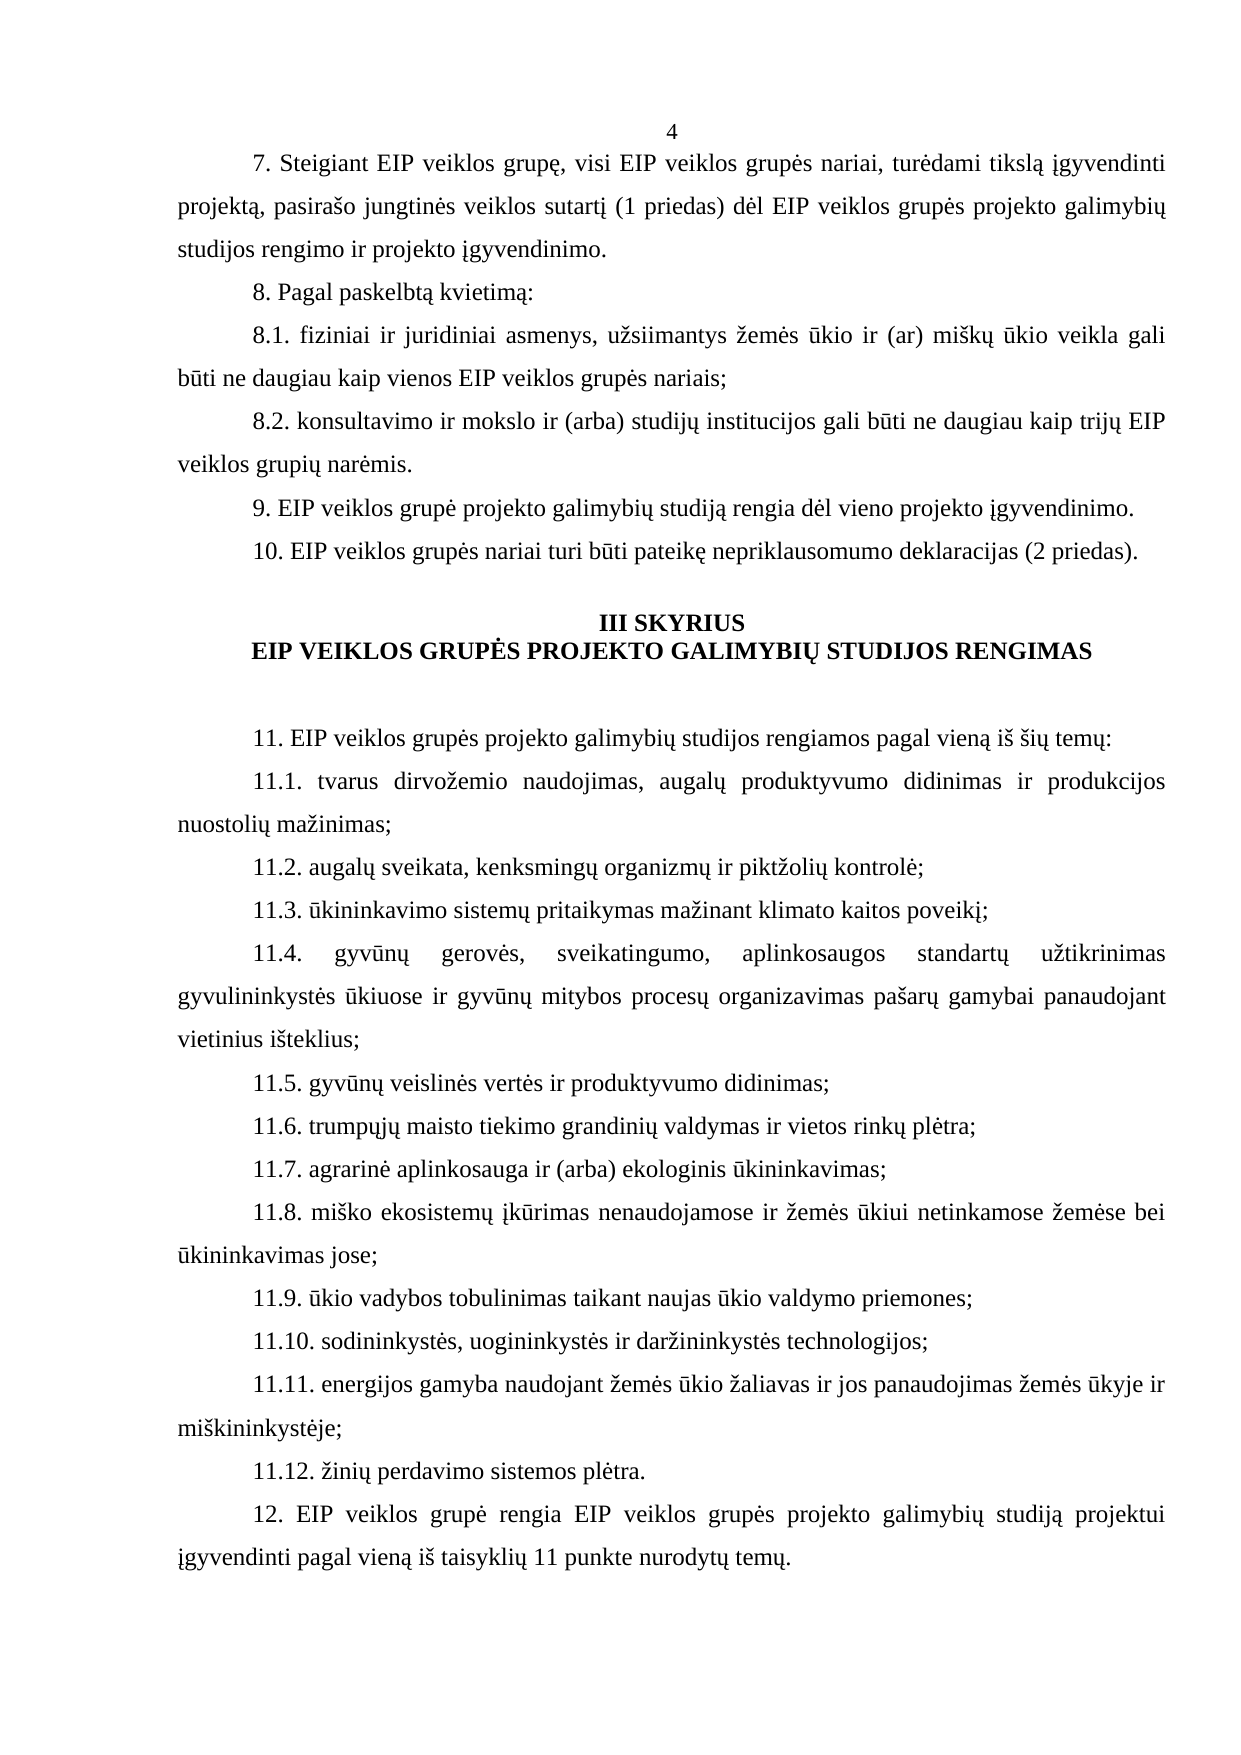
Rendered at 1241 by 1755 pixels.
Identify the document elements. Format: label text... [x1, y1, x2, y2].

text 11.8. miško ekosistemų įkūrimas nenaudojamose ir žemės ūkiui netinkamose žemėse bei ūkininkavimas jose; [177, 1197, 1166, 1269]
text 11. EIP veiklos grupės projekto galimybių studijos rengiamos pagal vieną iš šių temų: [177, 723, 1166, 751]
text III SKYRIUS [177, 608, 1166, 636]
text 12. EIP veiklos grupė rengia EIP veiklos grupės projekto galimybių studiją projektui įgyvendinti pagal vieną iš taisyklių 11 punkte nurodytų temų. [177, 1499, 1166, 1571]
text 7. Steigiant EIP veiklos grupę, visi EIP veiklos grupės nariai, turėdami tikslą įgyvendinti projektą, pasirašo jungtinės veiklos sutartį (1 priedas) dėl EIP veiklos grupės projekto galimybių studijos rengimo ir projekto įgyvendinimo. [177, 148, 1166, 263]
text 11.7. agrarinė aplinkosauga ir (arba) ekologinis ūkininkavimas; [177, 1154, 1166, 1183]
text 11.6. trumpųjų maisto tiekimo grandinių valdymas ir vietos rinkų plėtra; [177, 1111, 1166, 1139]
text 11.5. gyvūnų veislinės vertės ir produktyvumo didinimas; [177, 1068, 1166, 1096]
text 11.1. tvarus dirvožemio naudojimas, augalų produktyvumo didinimas ir produkcijos nuostolių mažinimas; [177, 766, 1166, 838]
text EIP VEIKLOS GRUPĖS PROJEKTO GALIMYBIŲ STUDIJOS RENGIMAS [177, 636, 1166, 665]
text 11.3. ūkininkavimo sistemų pritaikymas mažinant klimato kaitos poveikį; [177, 895, 1166, 924]
text 10. EIP veiklos grupės nariai turi būti pateikę nepriklausomumo deklaracijas (2 priedas). [177, 536, 1166, 564]
text 11.12. žinių perdavimo sistemos plėtra. [177, 1456, 1166, 1484]
text 11.10. sodininkystės, uogininkystės ir daržininkystės technologijos; [177, 1326, 1166, 1355]
text 9. EIP veiklos grupė projekto galimybių studiją rengia dėl vieno projekto įgyvendinimo. [177, 493, 1166, 521]
text 11.2. augalų sveikata, kenksmingų organizmų ir piktžolių kontrolė; [177, 852, 1166, 881]
text 8.2. konsultavimo ir mokslo ir (arba) studijų institucijos gali būti ne daugiau kaip trijų EIP veiklos grupių narėmis. [177, 406, 1166, 478]
text 11.4. gyvūnų gerovės, sveikatingumo, aplinkosaugos standartų užtikrinimas gyvulininkystės ūkiuose ir gyvūnų mitybos procesų organizavimas pašarų gamybai panaudojant vietinius išteklius; [177, 938, 1166, 1053]
text 11.11. energijos gamyba naudojant žemės ūkio žaliavas ir jos panaudojimas žemės ūkyje ir miškininkystėje; [177, 1369, 1166, 1441]
text 11.9. ūkio vadybos tobulinimas taikant naujas ūkio valdymo priemones; [177, 1283, 1166, 1312]
text 8.1. fiziniai ir juridiniai asmenys, užsiimantys žemės ūkio ir (ar) miškų ūkio veikla gali būti ne daugiau kaip vienos EIP veiklos grupės nariais; [177, 320, 1166, 392]
text 8. Pagal paskelbtą kvietimą: [177, 277, 1166, 306]
